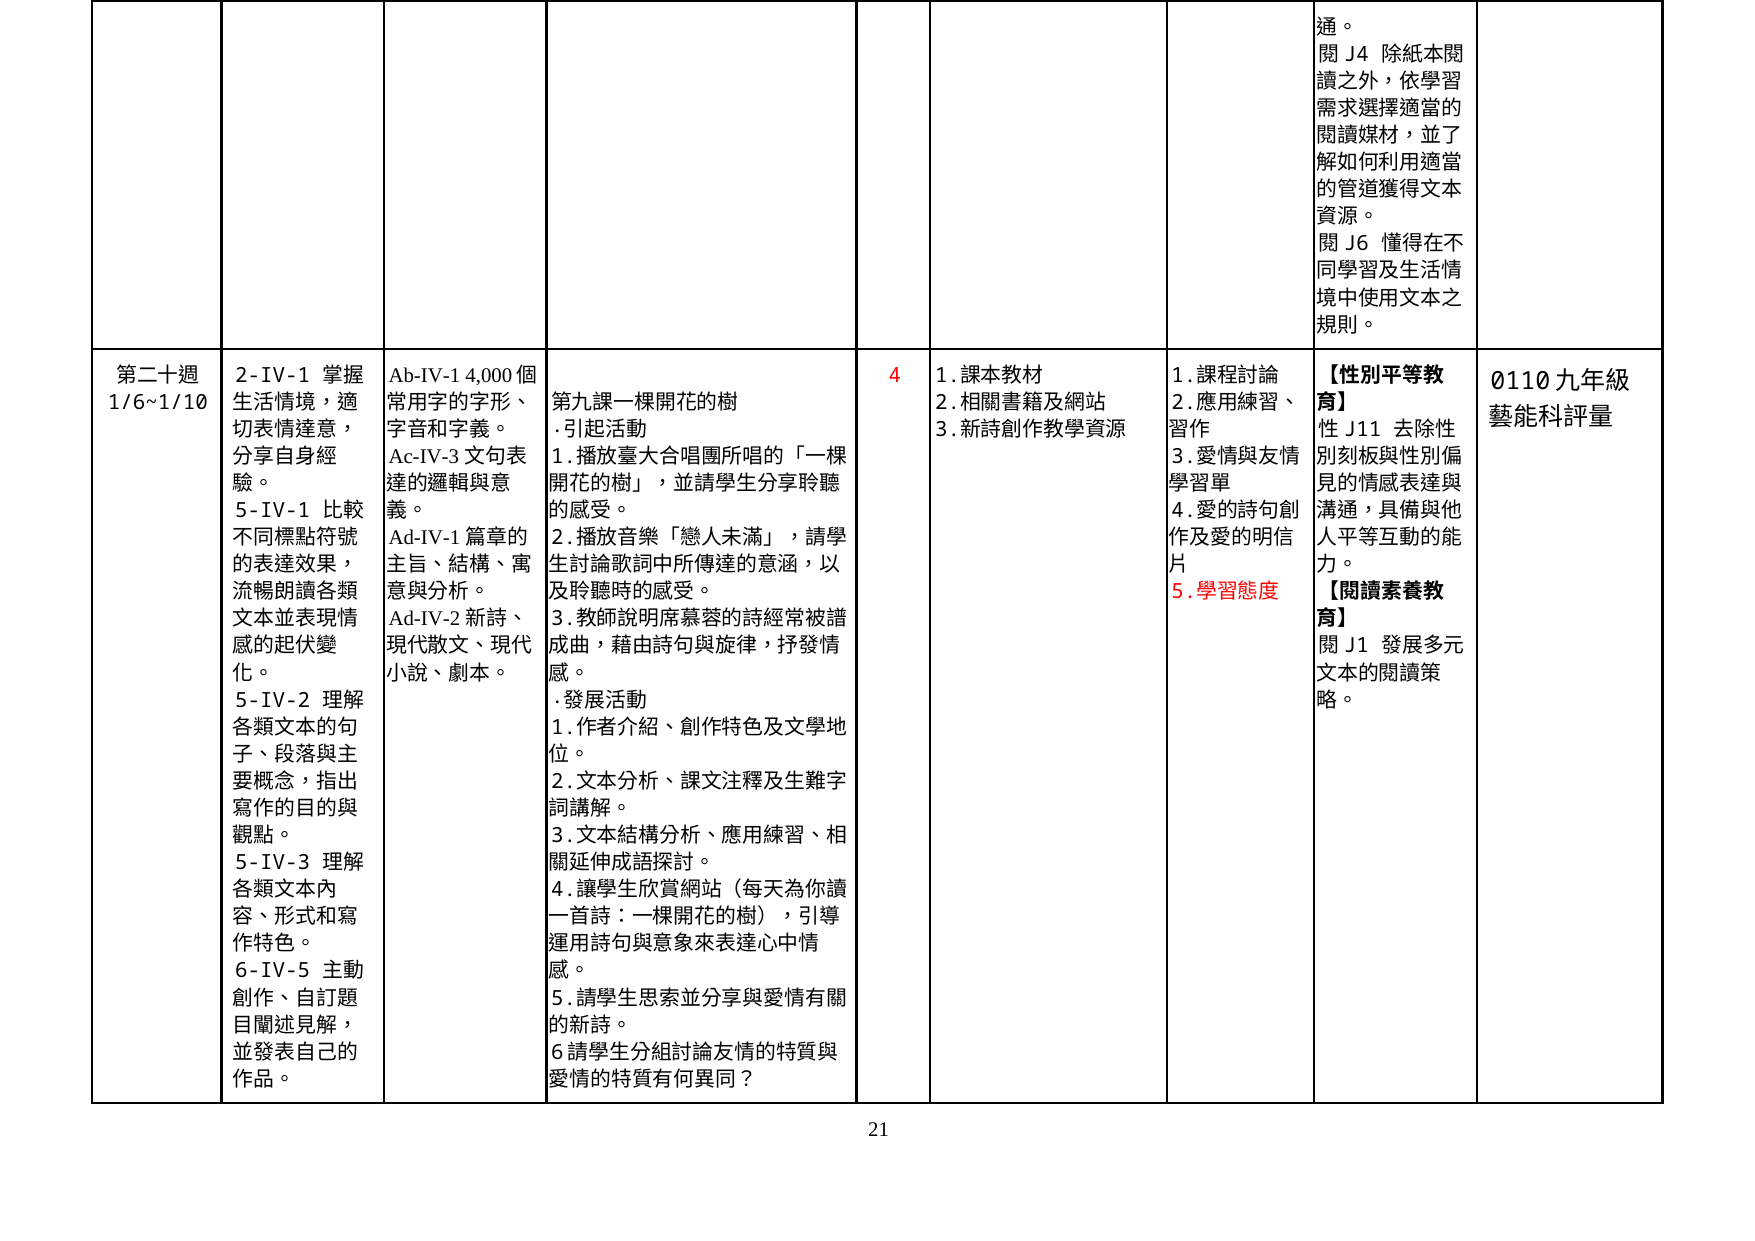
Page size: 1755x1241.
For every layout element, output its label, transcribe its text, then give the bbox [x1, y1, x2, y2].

table_cell 第二十週 1/6~1/10 [93, 350, 220, 1102]
table_cell 【性別平等教育】 性J11 去除性別刻板與性別偏見的情感表達與溝通，具備與他人平等互動的能力。 【閱讀素養教育】 閱J1 發展多元文本的閱讀策略。 [1315, 350, 1476, 1102]
table_cell [1478, 2, 1661, 348]
table_cell 0110九年級藝能科評量 [1478, 350, 1661, 1102]
table_cell [931, 2, 1166, 348]
table_cell [223, 2, 383, 348]
table_cell 1.課程討論 2.應用練習、習作 3.愛情與友情學習單 4.愛的詩句創作及愛的明信片 5.學習態度 [1168, 350, 1313, 1102]
table_cell [858, 2, 929, 348]
table_cell [548, 2, 855, 348]
table_cell [93, 2, 220, 348]
table_cell Ab-IV-1 4,000個常用字的字形、字音和字義。 Ac-IV-3 文句表達的邏輯與意義。 Ad-IV-1 篇章的主旨、結構、寓意與分析。 Ad-IV-2 新詩、現代散文、現代小說、劇本。 [385, 350, 545, 1102]
table_cell 通。 閱J4 除紙本閱讀之外，依學習需求選擇適當的閱讀媒材，並了解如何利用適當的管道獲得文本資源。 閱J6 懂得在不同學習及生活情境中使用文本之規則。 [1315, 2, 1476, 348]
table_cell 2-IV-1 掌握生活情境，適切表情達意，分享自身經驗。 5-IV-1 比較不同標點符號的表達效果，流暢朗讀各類文本並表現情感的起伏變化。 5-IV-2 理解各類文本的句子、段落與主要概念，指出寫作的目的與觀點。 5-IV-3 理解各類文本內容、形式和寫作特色。 6-IV-5 主動創作、自訂題目闡述見解，並發表自己的作品。 [223, 350, 383, 1102]
table_cell [1168, 2, 1313, 348]
table_cell [385, 2, 545, 348]
table_cell 1.課本教材 2.相關書籍及網站 3.新詩創作教學資源 [931, 350, 1166, 1102]
table_cell 4 [858, 350, 929, 1102]
table_cell 第九課一棵開花的樹 ‧引起活動 1.播放臺大合唱團所唱的「一棵開花的樹」，並請學生分享聆聽的感受。 2.播放音樂「戀人未滿」，請學生討論歌詞中所傳達的意涵，以及聆聽時的感受。 3.教師說明席慕蓉的詩經常被譜成曲，藉由詩句與旋律，抒發情感。 ‧發展活動 1.作者介紹、創作特色及文學地位。 2.文本分析、課文注釋及生難字詞講解。 3.文本結構分析、應用練習、相關延伸成語探討。 4.讓學生欣賞網站（每天為你讀一首詩：一棵開花的樹），引導運用詩句與意象來表達心中情感。 5.請學生思索並分享與愛情有關的新詩。 6請學生分組討論友情的特質與愛情的特質有何異同？ [548, 350, 855, 1102]
